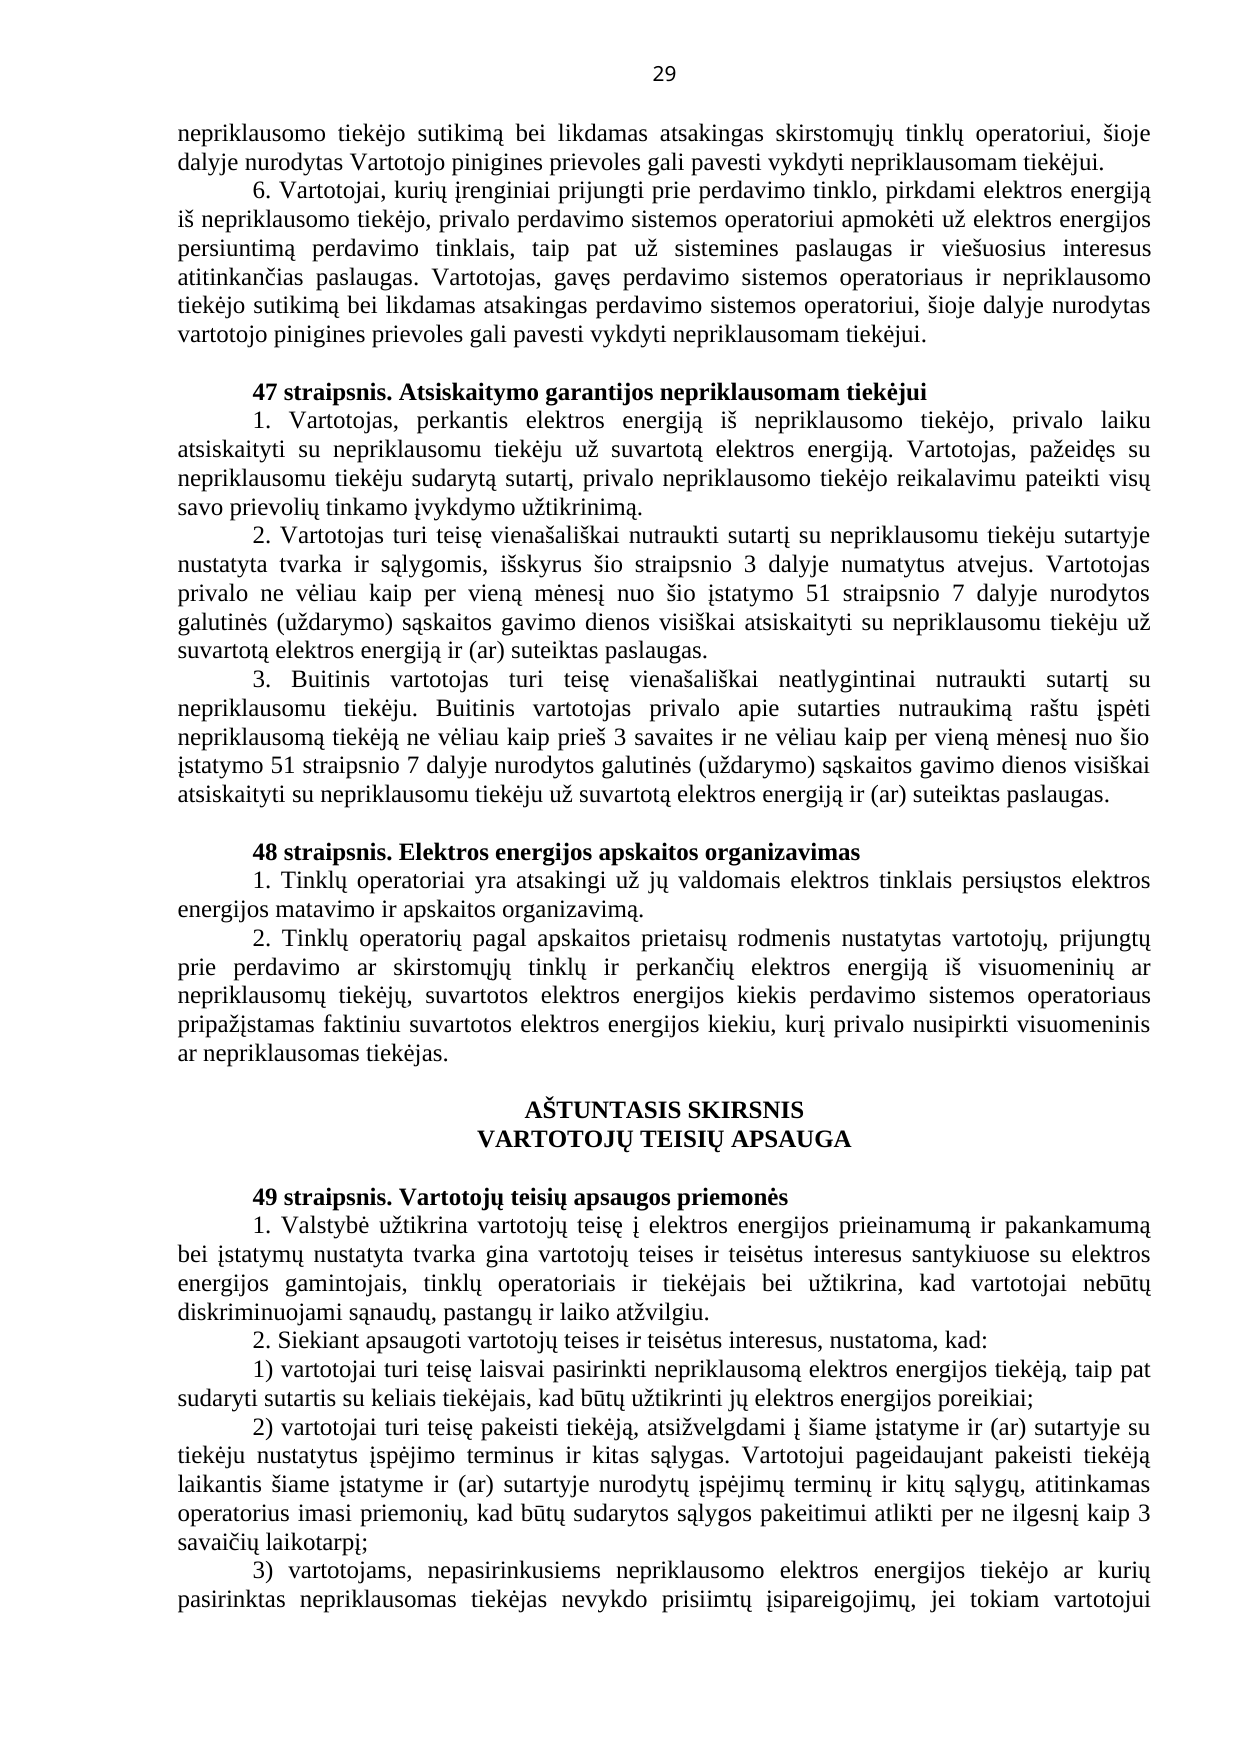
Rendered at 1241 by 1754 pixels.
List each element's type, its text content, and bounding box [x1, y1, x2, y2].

text 1. Tinklų operatoriai yra atsakingi už jų valdomais elektros tinklais persiųstos elektros energijos matavimo ir apskaitos organizavimą. [177, 866, 1152, 923]
text 1. Vartotojas, perkantis elektros energiją iš nepriklausomo tiekėjo, privalo laiku atsiskaityti su nepriklausomu tiekėju už suvartotą elektros energiją. Vartotojas, pažeidęs su nepriklausomu tiekėju sudarytą sutartį, privalo nepriklausomo tiekėjo reikalavimu pateikti visų savo prievolių tinkamo įvykdymo užtikrinimą. [177, 406, 1152, 521]
text 2. Tinklų operatorių pagal apskaitos prietaisų rodmenis nustatytas vartotojų, prijungtų prie perdavimo ar skirstomųjų tinklų ir perkančių elektros energiją iš visuomeninių ar nepriklausomų tiekėjų, suvartotos elektros energijos kiekis perdavimo sistemos operatoriaus pripažįstamas faktiniu suvartotos elektros energijos kiekiu, kurį privalo nusipirkti visuomeninis ar nepriklausomas tiekėjas. [177, 923, 1152, 1067]
text 2. Vartotojas turi teisę vienašališkai nutraukti sutartį su nepriklausomu tiekėju sutartyje nustatyta tvarka ir sąlygomis, išskyrus šio straipsnio 3 dalyje numatytus atvejus. Vartotojas privalo ne vėliau kaip per vieną mėnesį nuo šio įstatymo 51 straipsnio 7 dalyje nurodytos galutinės (uždarymo) sąskaitos gavimo dienos visiškai atsiskaityti su nepriklausomu tiekėju už suvartotą elektros energiją ir (ar) suteiktas paslaugas. [177, 521, 1152, 664]
text 6. Vartotojai, kurių įrenginiai prijungti prie perdavimo tinklo, pirkdami elektros energiją iš nepriklausomo tiekėjo, privalo perdavimo sistemos operatoriui apmokėti už elektros energijos persiuntimą perdavimo tinklais, taip pat už sistemines paslaugas ir viešuosius interesus atitinkančias paslaugas. Vartotojas, gavęs perdavimo sistemos operatoriaus ir nepriklausomo tiekėjo sutikimą bei likdamas atsakingas perdavimo sistemos operatoriui, šioje dalyje nurodytas vartotojo pinigines prievoles gali pavesti vykdyti nepriklausomam tiekėjui. [177, 176, 1152, 348]
text 2. Siekiant apsaugoti vartotojų teises ir teisėtus interesus, nustatoma, kad: [177, 1326, 1152, 1354]
text 47 straipsnis. Atsiskaitymo garantijos nepriklausomam tiekėjui [177, 377, 1152, 406]
text 48 straipsnis. Elektros energijos apskaitos organizavimas [177, 837, 1152, 866]
text 1. Valstybė užtikrina vartotojų teisę į elektros energijos prieinamumą ir pakankamumą bei įstatymų nustatyta tvarka gina vartotojų teises ir teisėtus interesus santykiuose su elektros energijos gamintojais, tinklų operatoriais ir tiekėjais bei užtikrina, kad vartotojai nebūtų diskriminuojami sąnaudų, pastangų ir laiko atžvilgiu. [177, 1211, 1152, 1326]
text nepriklausomo tiekėjo sutikimą bei likdamas atsakingas skirstomųjų tinklų operatoriui, šioje dalyje nurodytas Vartotojo pinigines prievoles gali pavesti vykdyti nepriklausomam tiekėjui. [177, 118, 1152, 176]
text 3) vartotojams, nepasirinkusiems nepriklausomo elektros energijos tiekėjo ar kurių pasirinktas nepriklausomas tiekėjas nevykdo prisiimtų įsipareigojimų, jei tokiam vartotojui [177, 1556, 1152, 1613]
text 1) vartotojai turi teisę laisvai pasirinkti nepriklausomą elektros energijos tiekėją, taip pat sudaryti sutartis su keliais tiekėjais, kad būtų užtikrinti jų elektros energijos poreikiai; [177, 1354, 1152, 1412]
text 3. Buitinis vartotojas turi teisę vienašališkai neatlygintinai nutraukti sutartį su nepriklausomu tiekėju. Buitinis vartotojas privalo apie sutarties nutraukimą raštu įspėti nepriklausomą tiekėją ne vėliau kaip prieš 3 savaites ir ne vėliau kaip per vieną mėnesį nuo šio įstatymo 51 straipsnio 7 dalyje nurodytos galutinės (uždarymo) sąskaitos gavimo dienos visiškai atsiskaityti su nepriklausomu tiekėju už suvartotą elektros energiją ir (ar) suteiktas paslaugas. [177, 664, 1152, 808]
text VARTOTOJŲ TEISIŲ APSAUGA [177, 1124, 1152, 1153]
text AŠTUNTASIS SKIRSNIS [177, 1096, 1152, 1124]
text 49 straipsnis. Vartotojų teisių apsaugos priemonės [177, 1182, 1152, 1211]
text 2) vartotojai turi teisę pakeisti tiekėją, atsižvelgdami į šiame įstatyme ir (ar) sutartyje su tiekėju nustatytus įspėjimo terminus ir kitas sąlygas. Vartotojui pageidaujant pakeisti tiekėją laikantis šiame įstatyme ir (ar) sutartyje nurodytų įspėjimų terminų ir kitų sąlygų, atitinkamas operatorius imasi priemonių, kad būtų sudarytos sąlygos pakeitimui atlikti per ne ilgesnį kaip 3 savaičių laikotarpį; [177, 1412, 1152, 1556]
